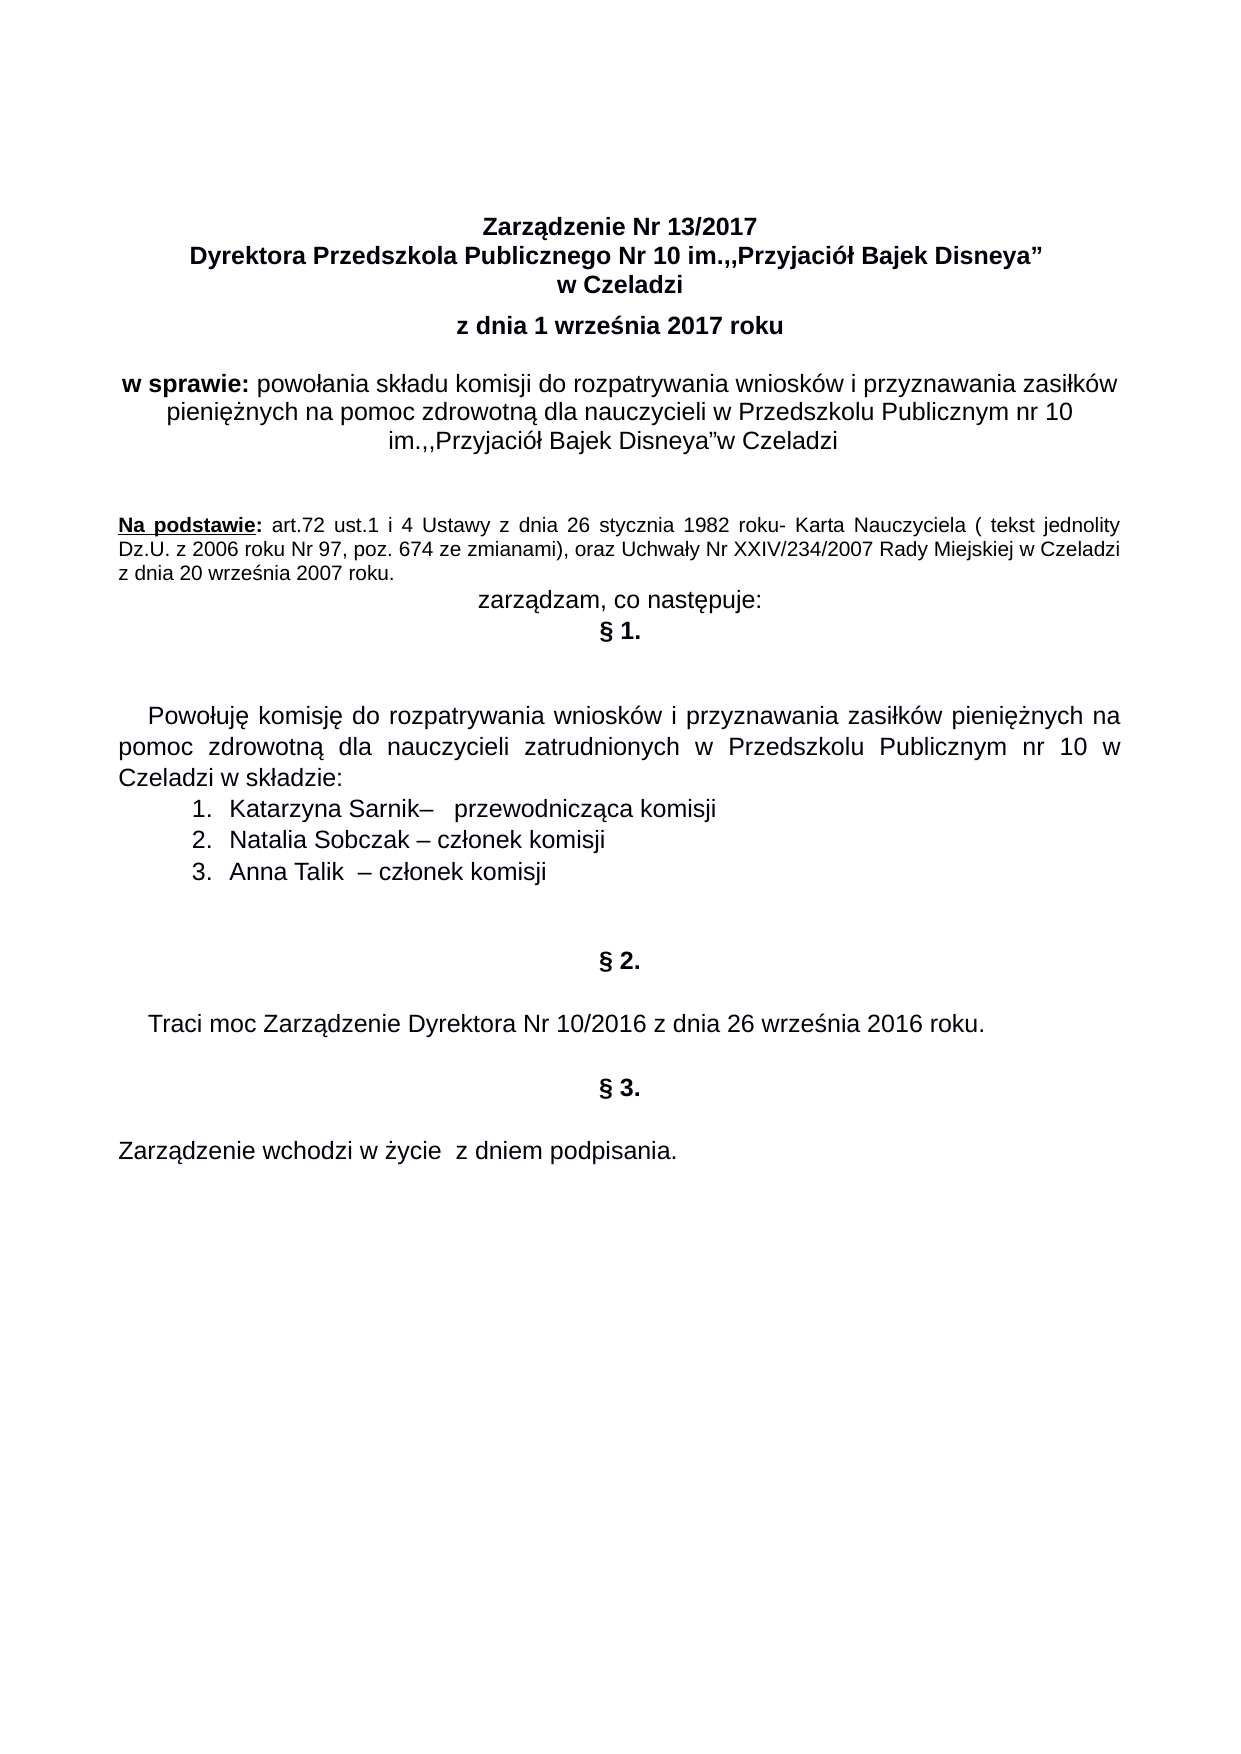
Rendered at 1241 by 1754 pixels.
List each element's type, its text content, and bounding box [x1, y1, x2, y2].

text Powołuję komisję do rozpatrywania wniosków i przyznawania zasiłków pieniężnych na pomoc zdrowotną dla nauczycieli zatrudnionych w Przedszkolu Publicznym nr 10 w Czeladzi w składzie: [118, 699, 1122, 792]
text Traci moc Zarządzenie Dyrektora Nr 10/2016 z dnia 26 września 2016 roku. [118, 1007, 1122, 1038]
text w sprawie: powołania składu komisji do rozpatrywania wniosków i przyznawania zasiłków pieniężnych na pomoc zdrowotną dla nauczycieli w Przedszkolu Publicznym nr 10 im.,,Przyjaciół Bajek Disneya”w Czeladzi [118, 369, 1122, 455]
text § 3. [118, 1070, 1122, 1102]
text w Czeladzi [118, 270, 1122, 299]
text § 2. [118, 943, 1122, 975]
text Zarządzenie wchodzi w życie z dniem podpisania. [118, 1133, 1122, 1165]
text z dnia 1 września 2017 roku [118, 311, 1122, 340]
list Anna Talik – członek komisji [192, 854, 1122, 885]
text Dyrektora Przedszkola Publicznego Nr 10 im.,,Przyjaciół Bajek Disneya” [118, 241, 1122, 270]
list Natalia Sobczak – członek komisji [192, 823, 1122, 854]
list Katarzyna Sarnik– przewodnicząca komisji [192, 792, 1122, 823]
text zarządzam, co następuje: [118, 585, 1122, 613]
text Zarządzenie Nr 13/2017 [118, 212, 1122, 241]
text § 1. [118, 613, 1122, 644]
text Na podstawie: art.72 ust.1 i 4 Ustawy z dnia 26 stycznia 1982 roku- Karta Nauczyciela ( tekst jednolity Dz.U. z 2006 roku Nr 97, poz. 674 ze zmianami), oraz Uchwały Nr XXIV/234/2007 Rady Miejskiej w Czeladzi z dnia 20 września 2007 roku. [118, 513, 1122, 585]
